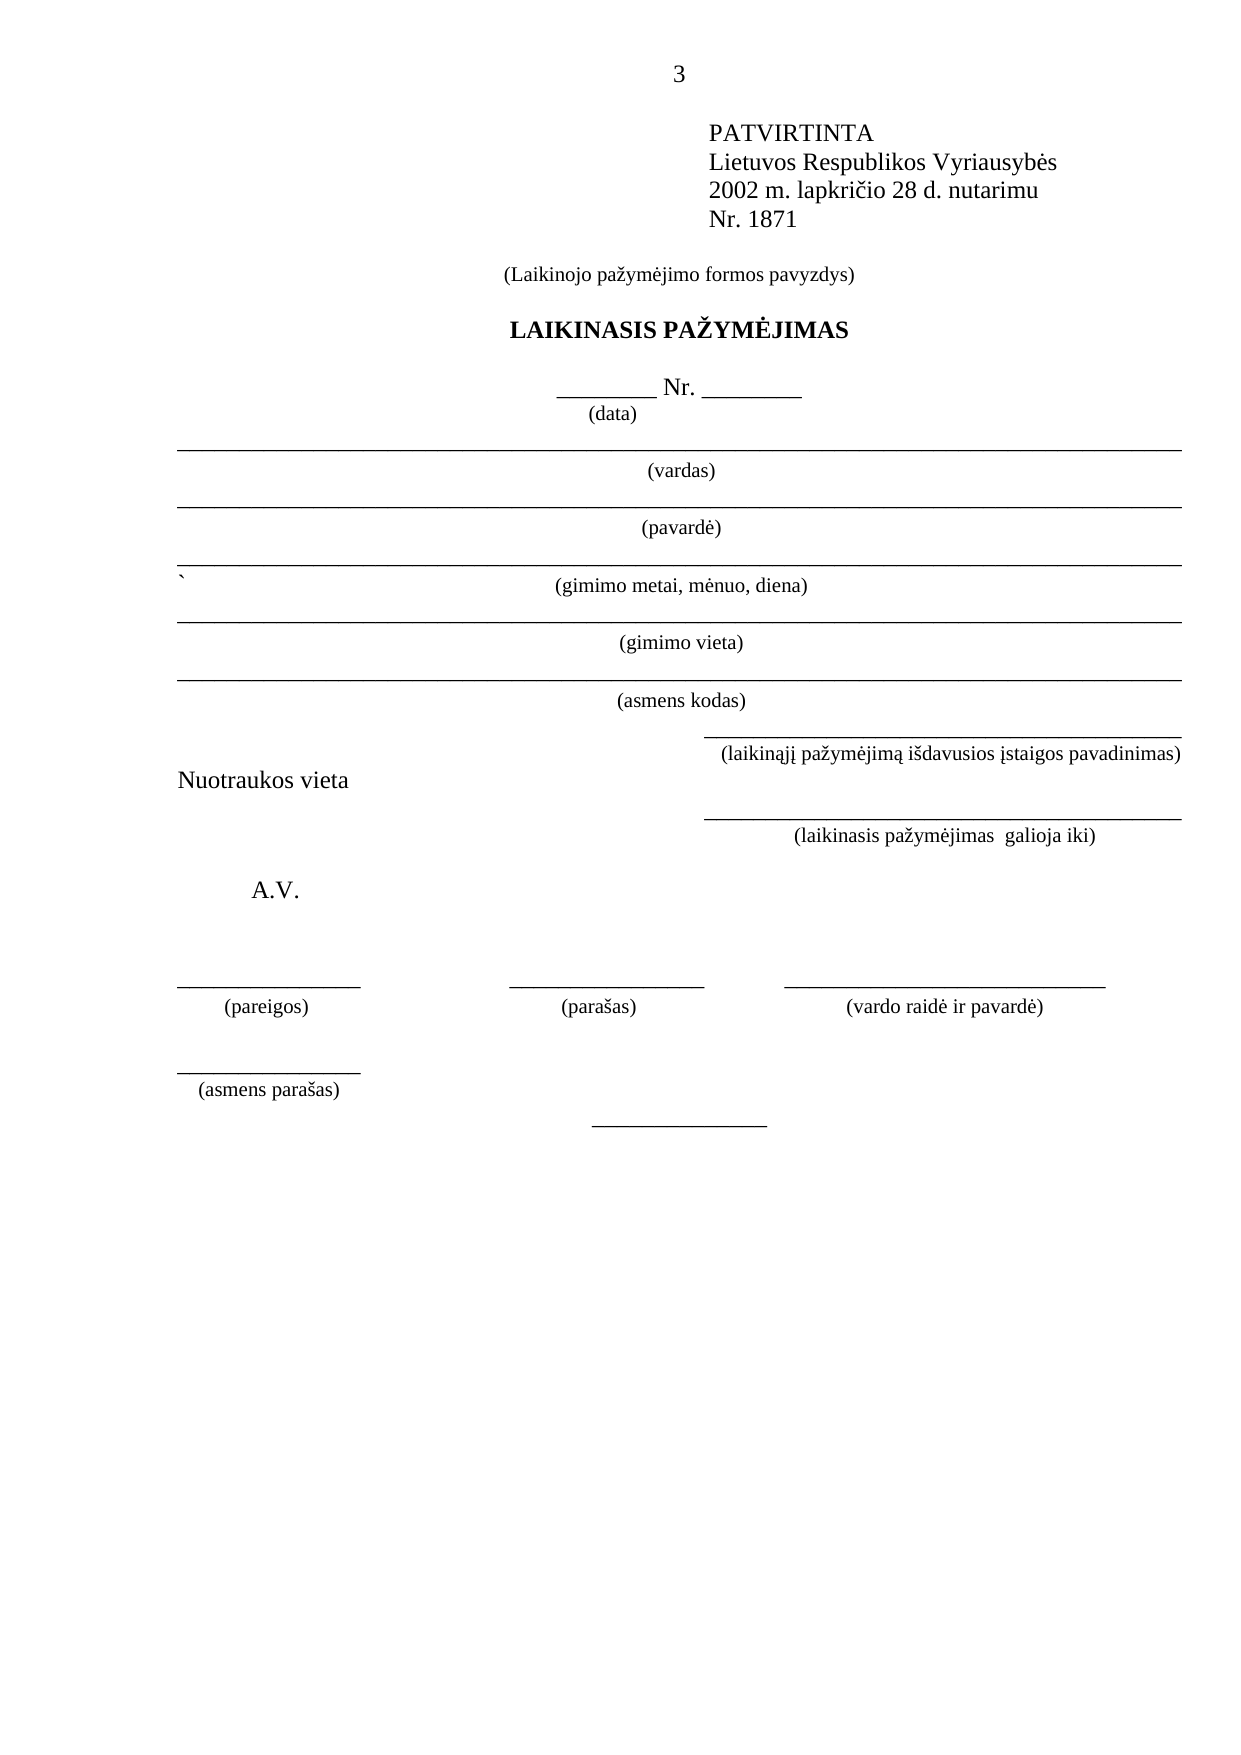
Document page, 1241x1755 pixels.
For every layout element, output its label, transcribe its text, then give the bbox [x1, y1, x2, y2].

text LAIKINASIS PAŽYMĖJIMAS [177, 315, 1181, 343]
text Nuotraukos vieta [177, 765, 1181, 794]
text A.V. [177, 876, 1181, 904]
text (vardas) [177, 454, 1181, 482]
text (laikinasis pažymėjimas galioja iki) [177, 823, 1181, 847]
text (asmens parašas) [177, 1077, 1181, 1101]
text (pavardė) [177, 511, 1181, 540]
text ________ Nr. ________ [177, 372, 1181, 401]
text (laikinąjį pažymėjimą išdavusios įstaigos pavadinimas) [177, 741, 1181, 765]
text 2002 m. lapkričio 28 d. nutarimu [177, 176, 1181, 204]
text (pareigos) (parašas) (vardo raidė ir pavardė) [177, 991, 1181, 1019]
text (asmens kodas) [252, 684, 1181, 712]
text Nr. 1871 [177, 204, 1181, 233]
text (Laikinojo pažymėjimo formos pavyzdys) [177, 262, 1181, 286]
text (gimimo vieta) [177, 626, 1181, 655]
text ______________ [177, 1101, 1181, 1130]
text PATVIRTINTA [177, 118, 1181, 147]
text ` (gimimo metai, mėnuo, diena) [177, 569, 1181, 597]
text Lietuvos Respublikos Vyriausybės [177, 147, 1181, 176]
text (data) [177, 401, 1181, 425]
